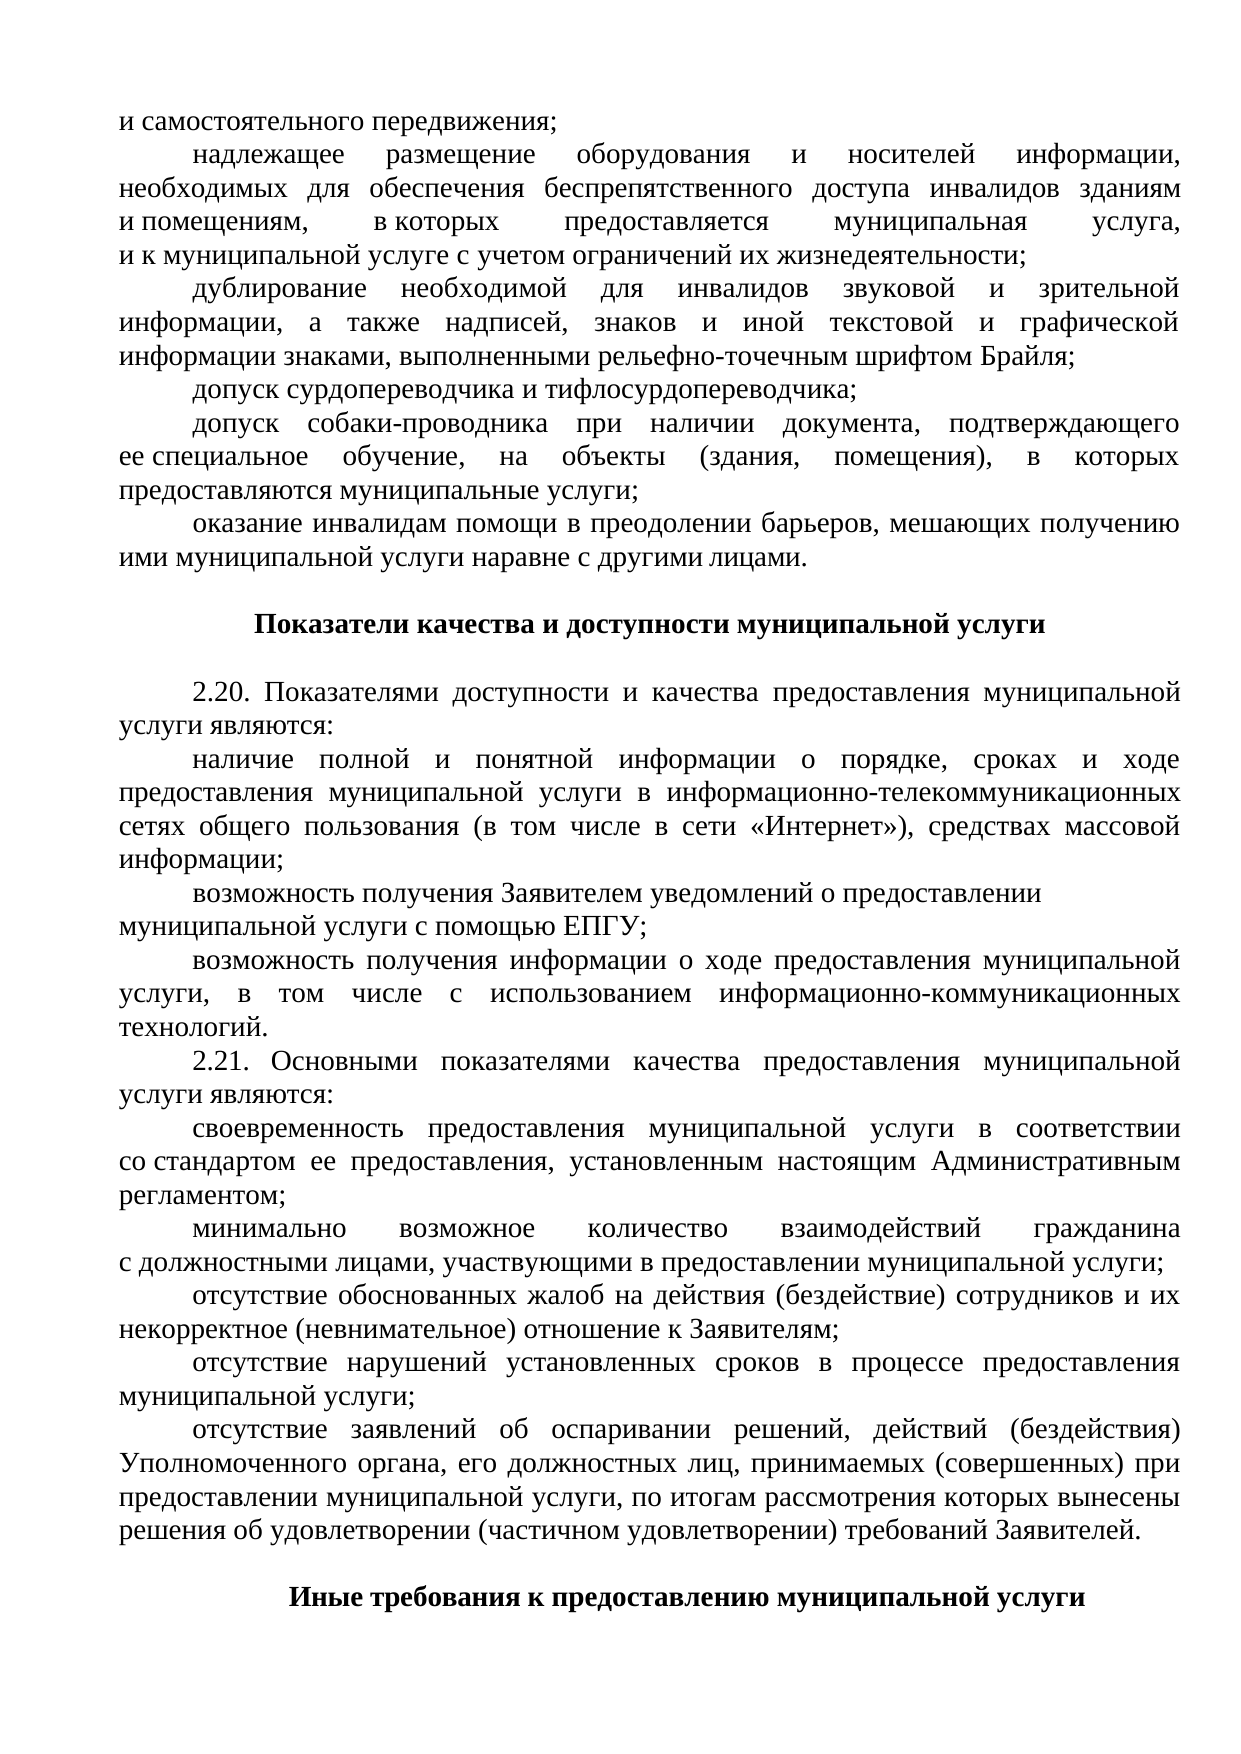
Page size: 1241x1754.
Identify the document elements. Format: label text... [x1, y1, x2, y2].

text допуск собаки-проводника при наличии документа, подтверждающего ее специальное обучение, на объекты (здания, помещения), в которых предоставляются муниципальные услуги; [118, 405, 1180, 506]
text отсутствие нарушений установленных сроков в процессе предоставления муниципальной услуги; [118, 1344, 1181, 1412]
text наличие полной и понятной информации о порядке, сроках и ходе предоставления муниципальной услуги в информационно-телекоммуникационных сетях общего пользования (в том числе в сети «Интернет»), средствах массовой информации; [118, 741, 1181, 875]
text дублирование необходимой для инвалидов звуковой и зрительной информации, а также надписей, знаков и иной текстовой и графической информации знаками, выполненными рельефно-точечным шрифтом Брайля; [118, 271, 1180, 372]
text минимально возможное количество взаимодействий гражданина с должностными лицами, участвующими в предоставлении муниципальной услуги; [118, 1210, 1181, 1277]
text своевременность предоставления муниципальной услуги в соответствии со стандартом ее предоставления, установленным настоящим Административным регламентом; [118, 1110, 1181, 1210]
text возможность получения Заявителем уведомлений о предоставлении муниципальной услуги с помощью ЕПГУ; [118, 875, 1181, 942]
text Иные требования к предоставлению муниципальной услуги [118, 1579, 1181, 1613]
text 2.20. Показателями доступности и качества предоставления муниципальной услуги являются: [118, 674, 1181, 741]
text отсутствие обоснованных жалоб на действия (бездействие) сотрудников и их некорректное (невнимательное) отношение к Заявителям; [118, 1277, 1181, 1344]
text надлежащее размещение оборудования и носителей информации, необходимых для обеспечения беспрепятственного доступа инвалидов зданиям и помещениям, в которых предоставляется муниципальная услуга, и к муниципальной услуге с учетом ограничений их жизнедеятельности; [118, 137, 1181, 271]
text Показатели качества и доступности муниципальной услуги [118, 607, 1181, 640]
text допуск сурдопереводчика и тифлосурдопереводчика; [192, 372, 1181, 405]
text оказание инвалидам помощи в преодолении барьеров, мешающих получению ими муниципальной услуги наравне с другими лицами. [118, 506, 1181, 573]
text возможность получения информации о ходе предоставления муниципальной услуги, в том числе с использованием информационно-коммуникационных технологий. [118, 942, 1181, 1043]
text отсутствие заявлений об оспаривании решений, действий (бездействия) Уполномоченного органа, его должностных лиц, принимаемых (совершенных) при предоставлении муниципальной услуги, по итогам рассмотрения которых вынесены решения об удовлетворении (частичном удовлетворении) требований Заявителей. [118, 1412, 1181, 1546]
text и самостоятельного передвижения; [118, 103, 1181, 137]
text 2.21. Основными показателями качества предоставления муниципальной услуги являются: [118, 1043, 1181, 1110]
